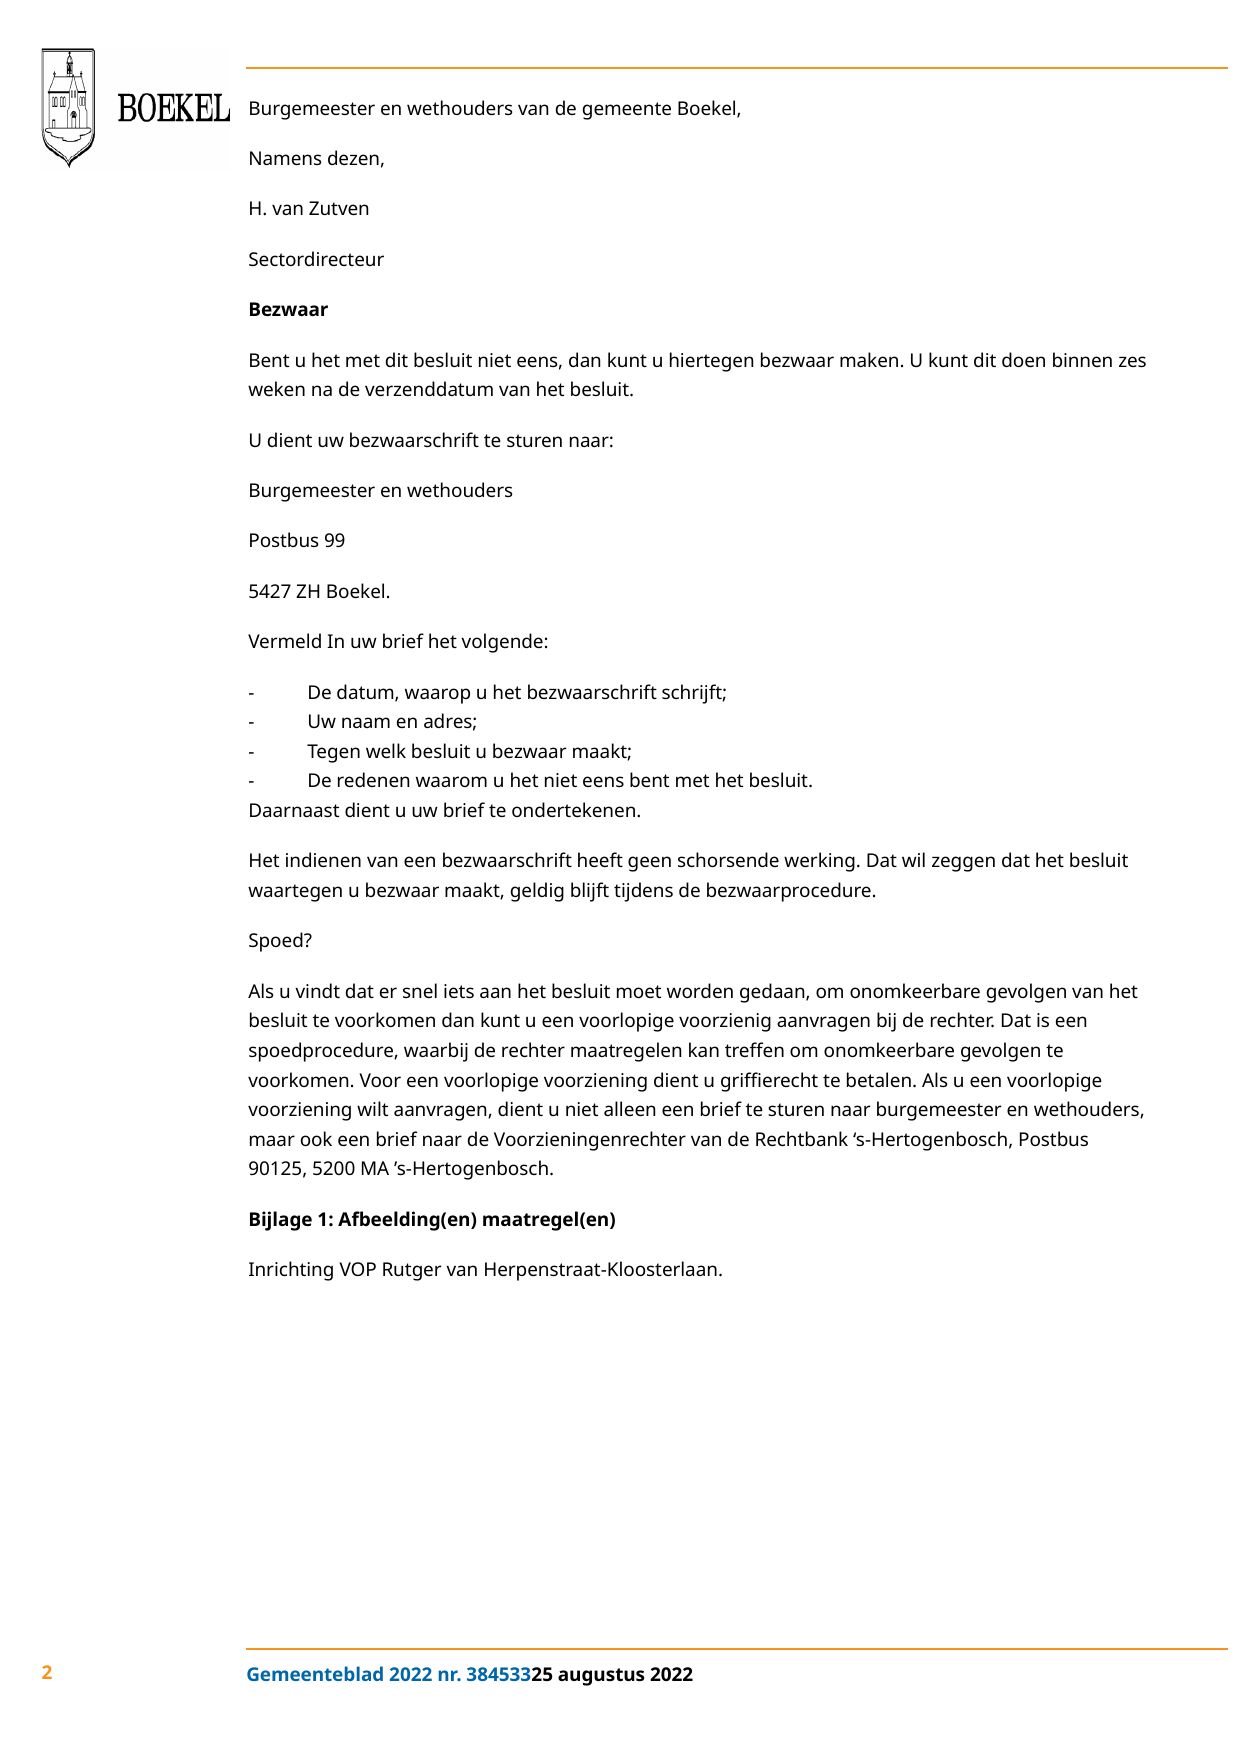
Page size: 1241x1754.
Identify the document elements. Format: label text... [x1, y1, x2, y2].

list De datum, waarop u het bezwaarschrift schrijft; [248, 679, 1152, 705]
text Spoed? [248, 928, 1152, 953]
list Uw naam en adres; [248, 708, 1152, 734]
text Het indienen van een bezwaarschrift heeft geen schorsende werking. Dat wil zeggen dat het besluit waartegen u bezwaar maakt, geldig blijft tijdens de bezwaarprocedure. [248, 848, 1152, 903]
text Vermeld In uw brief het volgende: [248, 628, 1152, 654]
list De redenen waarom u het niet eens bent met het besluit. [248, 768, 1152, 793]
text Bijlage 1: Afbeelding(en) maatregel(en) [248, 1206, 1152, 1232]
text Sectordirecteur [248, 246, 1152, 272]
text Burgemeester en wethouders van de gemeente Boekel, [248, 95, 1152, 121]
text Inrichting VOP Rutger van Herpenstraat-Kloosterlaan. [248, 1256, 1152, 1282]
text H. van Zutven [248, 196, 1152, 221]
text 5427 ZH Boekel. [248, 578, 1152, 604]
text Bent u het met dit besluit niet eens, dan kunt u hiertegen bezwaar maken. U kunt dit doen binnen zes weken na de verzenddatum van het besluit. [248, 347, 1152, 402]
text Bezwaar [248, 296, 1152, 322]
text Postbus 99 [248, 528, 1152, 553]
picture [41, 47, 231, 172]
text Daarnaast dient u uw brief te ondertekenen. [248, 797, 1152, 823]
text U dient uw bezwaarschrift te sturen naar: [248, 427, 1152, 453]
list Tegen welk besluit u bezwaar maakt; [248, 738, 1152, 764]
text Burgemeester en wethouders [248, 477, 1152, 503]
text Als u vindt dat er snel iets aan het besluit moet worden gedaan, om onomkeerbare gevolgen van het besluit te voorkomen dan kunt u een voorlopige voorzienig aanvragen bij de rechter. Dat is een spoedprocedure, waarbij de rechter maatregelen kan treffen om onomkeerbare gevolgen te voorkomen. Voor een voorlopige voorziening dient u griffierecht te betalen. Als u een voorlopige voorziening wilt aanvragen, dient u niet alleen een brief te sturen naar burgemeester en wethouders, maar ook een brief naar de Voorzieningenrechter van de Rechtbank ‘s-Hertogenbosch, Postbus 90125, 5200 MA ’s-Hertogenbosch. [248, 978, 1152, 1181]
text Namens dezen, [248, 145, 1152, 171]
